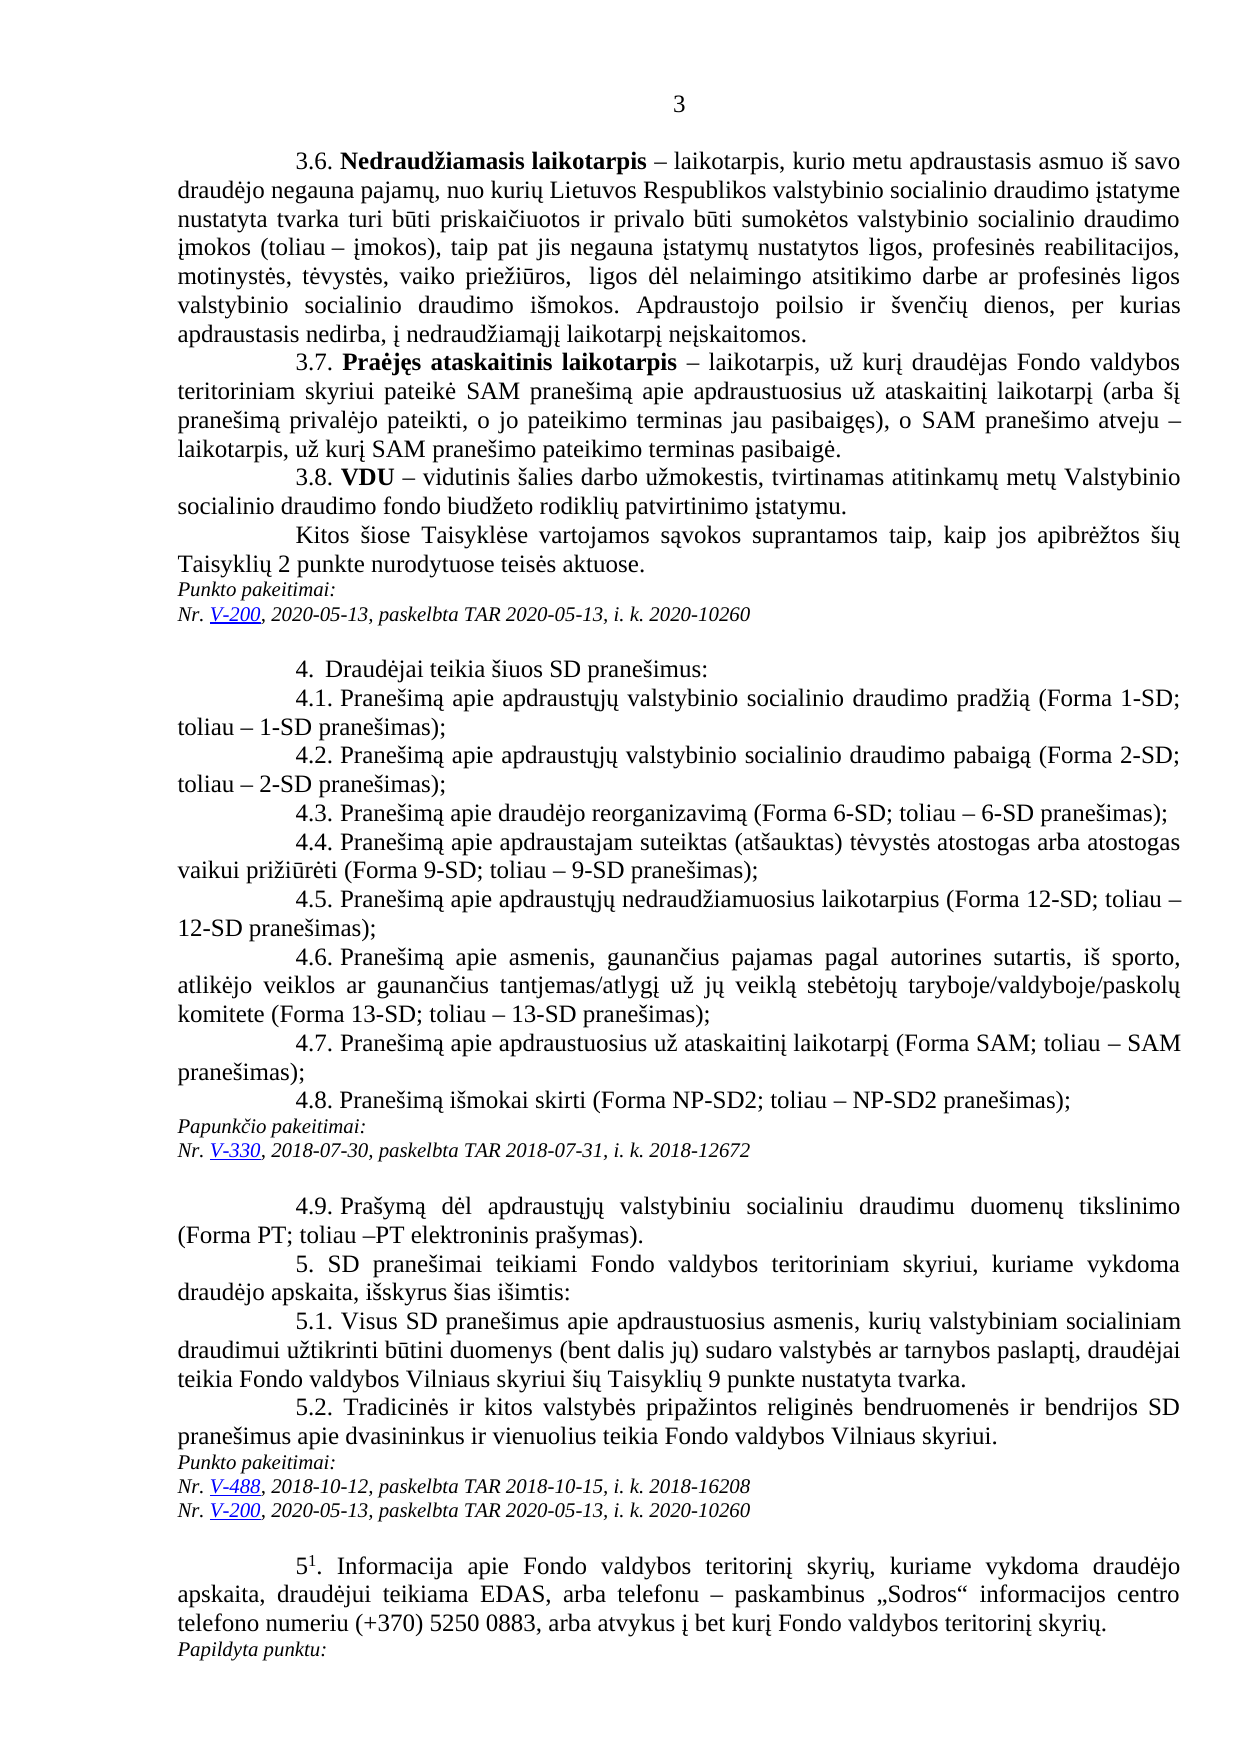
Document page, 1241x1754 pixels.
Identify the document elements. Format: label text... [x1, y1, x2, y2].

text 4.1. Pranešimą apie apdraustųjų valstybinio socialinio draudimo pradžią (Forma 1-SD; toliau – 1-SD pranešimas); [177, 683, 1181, 741]
text 4.5. Pranešimą apie apdraustųjų nedraudžiamuosius laikotarpius (Forma 12-SD; toliau – 12-SD pranešimas); [177, 884, 1181, 942]
text 5.2. Tradicinės ir kitos valstybės pripažintos religinės bendruomenės ir bendrijos SD pranešimus apie dvasininkus ir vienuolius teikia Fondo valdybos Vilniaus skyriui. [177, 1392, 1181, 1450]
text 4.7. Pranešimą apie apdraustuosius už ataskaitinį laikotarpį (Forma SAM; toliau – SAM pranešimas); [177, 1028, 1181, 1086]
text Nr. V-200, 2020-05-13, paskelbta TAR 2020-05-13, i. k. 2020-10260 [177, 601, 1181, 626]
text Papildyta punktu: [177, 1637, 1181, 1661]
text Nr. V-200, 2020-05-13, paskelbta TAR 2020-05-13, i. k. 2020-10260 [177, 1498, 1181, 1522]
text 4. Draudėjai teikia šiuos SD pranešimus: [177, 654, 1181, 683]
text Punkto pakeitimai: [177, 577, 1181, 601]
text Nr. V-488, 2018-10-12, paskelbta TAR 2018-10-15, i. k. 2018-16208 [177, 1474, 1181, 1498]
text 4.9. Prašymą dėl apdraustųjų valstybiniu socialiniu draudimu duomenų tikslinimo (Forma PT; toliau –PT elektroninis prašymas). [177, 1191, 1181, 1249]
text 4.8. Pranešimą išmokai skirti (Forma NP-SD2; toliau – NP-SD2 pranešimas); [177, 1086, 1181, 1114]
text Kitos šiose Taisyklėse vartojamos sąvokos suprantamos taip, kaip jos apibrėžtos šių Taisyklių 2 punkte nurodytuose teisės aktuose. [177, 520, 1181, 577]
text 4.3. Pranešimą apie draudėjo reorganizavimą (Forma 6-SD; toliau – 6-SD pranešimas); [177, 798, 1181, 827]
text Punkto pakeitimai: [177, 1450, 1181, 1474]
text 3.7. Praėjęs ataskaitinis laikotarpis – laikotarpis, už kurį draudėjas Fondo valdybos teritoriniam skyriui pateikė SAM pranešimą apie apdraustuosius už ataskaitinį laikotarpį (arba šį pranešimą privalėjo pateikti, o jo pateikimo terminas jau pasibaigęs), o SAM pranešimo atveju – laikotarpis, už kurį SAM pranešimo pateikimo terminas pasibaigė. [177, 347, 1181, 462]
text Nr. V-330, 2018-07-30, paskelbta TAR 2018-07-31, i. k. 2018-12672 [177, 1138, 1181, 1162]
text 5. SD pranešimai teikiami Fondo valdybos teritoriniam skyriui, kuriame vykdoma draudėjo apskaita, išskyrus šias išimtis: [177, 1249, 1181, 1306]
text 5.1. Visus SD pranešimus apie apdraustuosius asmenis, kurių valstybiniam socialiniam draudimui užtikrinti būtini duomenys (bent dalis jų) sudaro valstybės ar tarnybos paslaptį, draudėjai teikia Fondo valdybos Vilniaus skyriui šių Taisyklių 9 punkte nustatyta tvarka. [177, 1306, 1181, 1392]
text 4.4. Pranešimą apie apdraustajam suteiktas (atšauktas) tėvystės atostogas arba atostogas vaikui prižiūrėti (Forma 9-SD; toliau – 9-SD pranešimas); [177, 827, 1181, 884]
text 3.6. Nedraudžiamasis laikotarpis – laikotarpis, kurio metu apdraustasis asmuo iš savo draudėjo negauna pajamų, nuo kurių Lietuvos Respublikos valstybinio socialinio draudimo įstatyme nustatyta tvarka turi būti priskaičiuotos ir privalo būti sumokėtos valstybinio socialinio draudimo įmokos (toliau – įmokos), taip pat jis negauna įstatymų nustatytos ligos, profesinės reabilitacijos, motinystės, tėvystės, vaiko priežiūros, ligos dėl nelaimingo atsitikimo darbe ar profesinės ligos valstybinio socialinio draudimo išmokos. Apdraustojo poilsio ir švenčių dienos, per kurias apdraustasis nedirba, į nedraudžiamąjį laikotarpį neįskaitomos. [177, 146, 1181, 347]
text 4.6. Pranešimą apie asmenis, gaunančius pajamas pagal autorines sutartis, iš sporto, atlikėjo veiklos ar gaunančius tantjemas/atlygį už jų veiklą stebėtojų taryboje/valdyboje/paskolų komitete (Forma 13-SD; toliau – 13-SD pranešimas); [177, 942, 1181, 1028]
text 51. Informacija apie Fondo valdybos teritorinį skyrių, kuriame vykdoma draudėjo apskaita, draudėjui teikiama EDAS, arba telefonu – paskambinus „Sodros“ informacijos centro telefono numeriu (+370) 5250 0883, arba atvykus į bet kurį Fondo valdybos teritorinį skyrių. [177, 1551, 1181, 1637]
text 4.2. Pranešimą apie apdraustųjų valstybinio socialinio draudimo pabaigą (Forma 2-SD; toliau – 2-SD pranešimas); [177, 741, 1181, 798]
text 3.8. VDU – vidutinis šalies darbo užmokestis, tvirtinamas atitinkamų metų Valstybinio socialinio draudimo fondo biudžeto rodiklių patvirtinimo įstatymu. [177, 462, 1181, 520]
text Papunkčio pakeitimai: [177, 1114, 1181, 1138]
